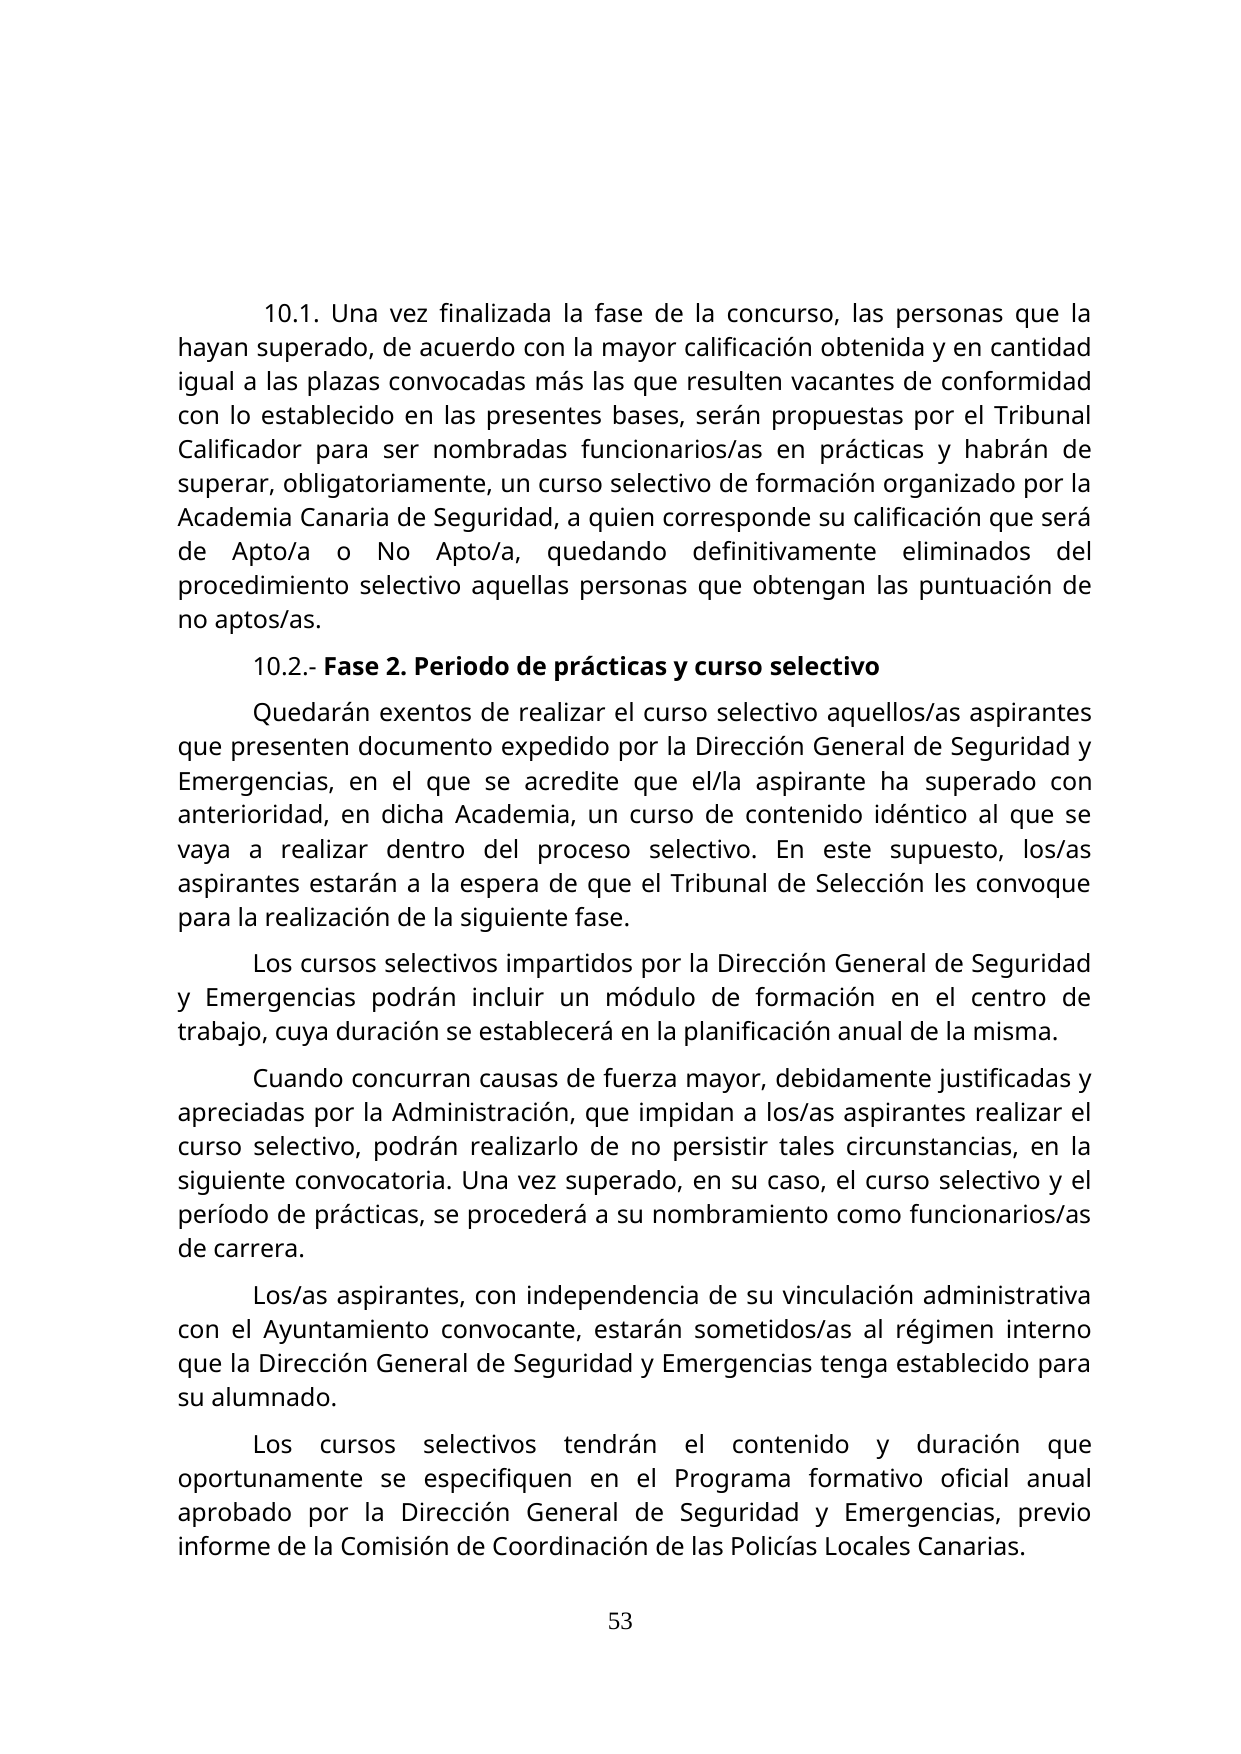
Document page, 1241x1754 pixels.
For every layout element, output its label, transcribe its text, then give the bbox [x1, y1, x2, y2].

text Los/as aspirantes, con independencia de su vinculación administrativa con el Ayuntamiento convocante, estarán sometidos/as al régimen interno que la Dirección General de Seguridad y Emergencias tenga establecido para su alumnado. [177, 1277, 1093, 1414]
text 10.2.- Fase 2. Periodo de prácticas y curso selectivo [177, 648, 1093, 682]
text Cuando concurran causas de fuerza mayor, debidamente justificadas y apreciadas por la Administración, que impidan a los/as aspirantes realizar el curso selectivo, podrán realizarlo de no persistir tales circunstancias, en la siguiente convocatoria. Una vez superado, en su caso, el curso selectivo y el período de prácticas, se procederá a su nombramiento como funcionarios/as de carrera. [177, 1061, 1093, 1265]
text Los cursos selectivos tendrán el contenido y duración que oportunamente se especifiquen en el Programa formativo oficial anual aprobado por la Dirección General de Seguridad y Emergencias, previo informe de la Comisión de Coordinación de las Policías Locales Canarias. [177, 1426, 1093, 1562]
text Quedarán exentos de realizar el curso selectivo aquellos/as aspirantes que presenten documento expedido por la Dirección General de Seguridad y Emergencias, en el que se acredite que el/la aspirante ha superado con anterioridad, en dicha Academia, un curso de contenido idéntico al que se vaya a realizar dentro del proceso selectivo. En este supuesto, los/as aspirantes estarán a la espera de que el Tribunal de Selección les convoque para la realización de la siguiente fase. [177, 695, 1093, 933]
text Los cursos selectivos impartidos por la Dirección General de Seguridad y Emergencias podrán incluir un módulo de formación en el centro de trabajo, cuya duración se establecerá en la planificación anual de la misma. [177, 946, 1093, 1048]
text 10.1. Una vez finalizada la fase de la concurso, las personas que la hayan superado, de acuerdo con la mayor calificación obtenida y en cantidad igual a las plazas convocadas más las que resulten vacantes de conformidad con lo establecido en las presentes bases, serán propuestas por el Tribunal Calificador para ser nombradas funcionarios/as en prácticas y habrán de superar, obligatoriamente, un curso selectivo de formación organizado por la Academia Canaria de Seguridad, a quien corresponde su calificación que será de Apto/a o No Apto/a, quedando definitivamente eliminados del procedimiento selectivo aquellas personas que obtengan las puntuación de no aptos/as. [177, 295, 1093, 636]
